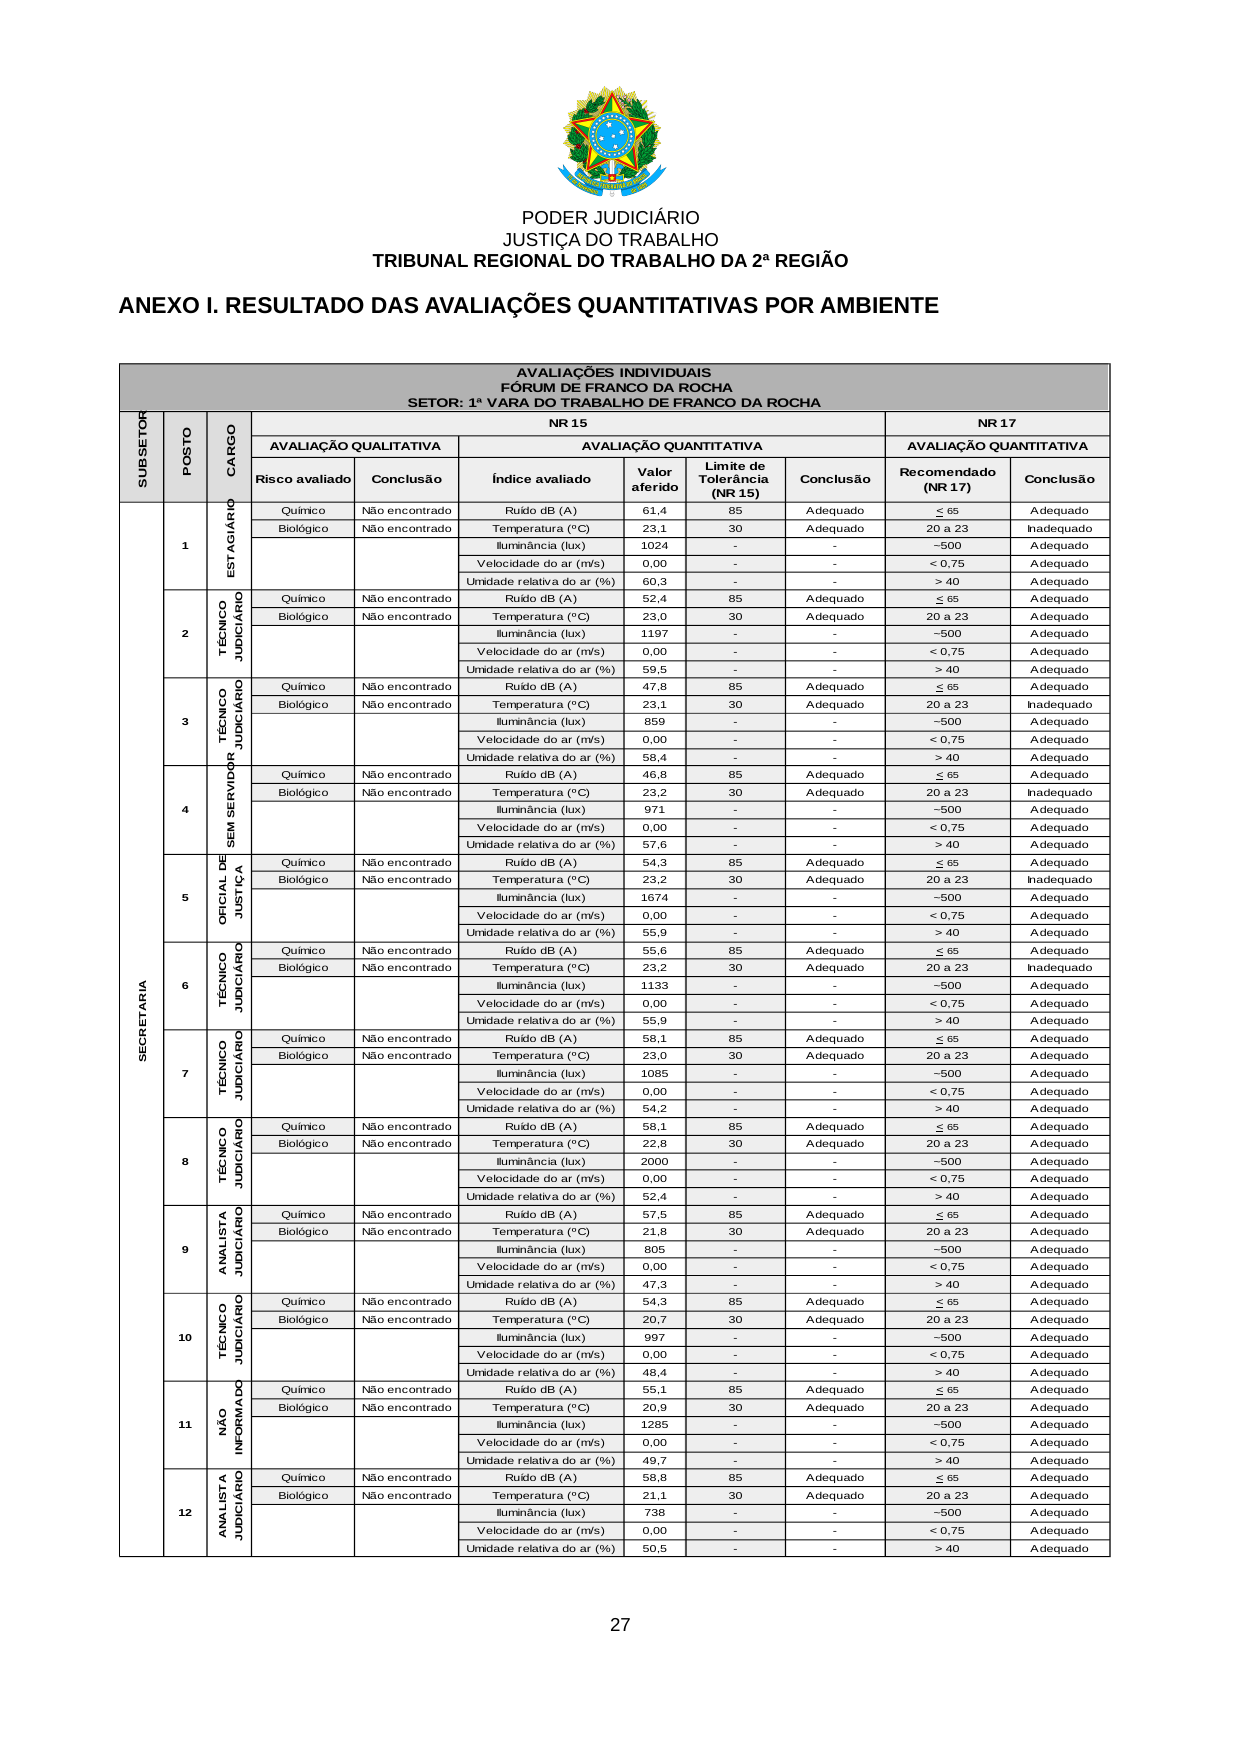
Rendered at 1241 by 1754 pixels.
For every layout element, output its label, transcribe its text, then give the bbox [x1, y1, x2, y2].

subtitle ANEXO I. RESULTADO DAS AVALIAÇÕES QUANTITATIVAS POR AMBIENTE [118, 292, 1122, 319]
